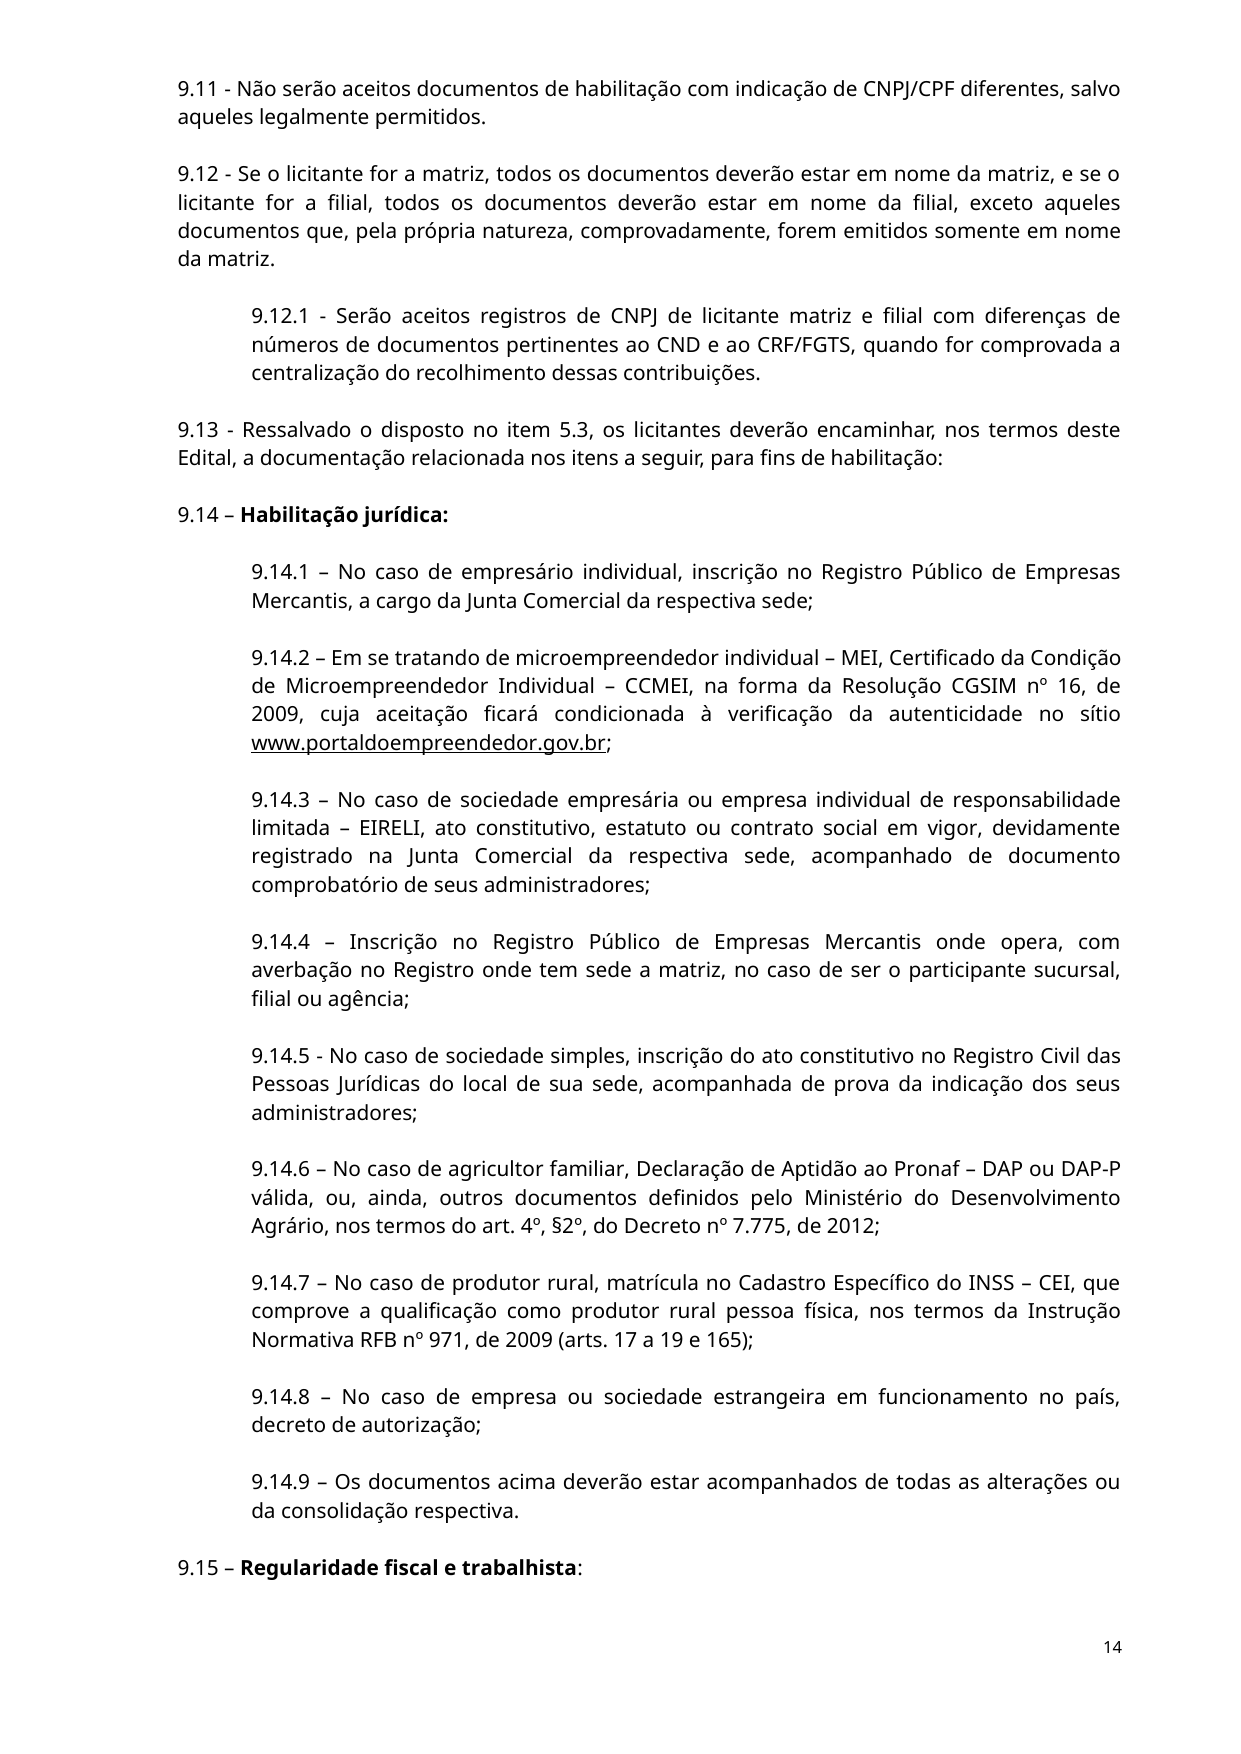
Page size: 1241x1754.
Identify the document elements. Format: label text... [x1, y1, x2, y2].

text 9.14 – Habilitação jurídica: [177, 500, 1122, 529]
list 9.11 - Não serão aceitos documentos de habilitação com indicação de CNPJ/CPF diferentes, salvo aqueles legalmente permitidos. [177, 74, 1122, 131]
list 9.14.2 – Em se tratando de microempreendedor individual – MEI, Certificado da Condição de Microempreendedor Individual – CCMEI, na forma da Resolução CGSIM nº 16, de 2009, cuja aceitação ficará condicionada à verificação da autenticidade no sítio www.portaldoempreendedor.gov.br; [251, 643, 1122, 756]
list 9.14.8 – No caso de empresa ou sociedade estrangeira em funcionamento no país, decreto de autorização; [251, 1382, 1122, 1439]
text 9.15 – Regularidade fiscal e trabalhista: [177, 1553, 1122, 1581]
list 9.12 - Se o licitante for a matriz, todos os documentos deverão estar em nome da matriz, e se o licitante for a filial, todos os documentos deverão estar em nome da filial, exceto aqueles documentos que, pela própria natureza, comprovadamente, forem emitidos somente em nome da matriz. [177, 159, 1122, 273]
list 9.14.4 – Inscrição no Registro Público de Empresas Mercantis onde opera, com averbação no Registro onde tem sede a matriz, no caso de ser o participante sucursal, filial ou agência; [251, 927, 1122, 1012]
list 9.14.6 – No caso de agricultor familiar, Declaração de Aptidão ao Pronaf – DAP ou DAP-P válida, ou, ainda, outros documentos definidos pelo Ministério do Desenvolvimento Agrário, nos termos do art. 4º, §2º, do Decreto nº 7.775, de 2012; [251, 1154, 1122, 1240]
list 9.14.5 - No caso de sociedade simples, inscrição do ato constitutivo no Registro Civil das Pessoas Jurídicas do local de sua sede, acompanhada de prova da indicação dos seus administradores; [251, 1041, 1122, 1126]
list 9.14.3 – No caso de sociedade empresária ou empresa individual de responsabilidade limitada – EIRELI, ato constitutivo, estatuto ou contrato social em vigor, devidamente registrado na Junta Comercial da respectiva sede, acompanhado de documento comprobatório de seus administradores; [251, 785, 1122, 898]
list 9.14.9 – Os documentos acima deverão estar acompanhados de todas as alterações ou da consolidação respectiva. [251, 1467, 1122, 1524]
list 9.13 - Ressalvado o disposto no item 5.3, os licitantes deverão encaminhar, nos termos deste Edital, a documentação relacionada nos itens a seguir, para fins de habilitação: [177, 415, 1122, 472]
list 9.12.1 - Serão aceitos registros de CNPJ de licitante matriz e filial com diferenças de números de documentos pertinentes ao CND e ao CRF/FGTS, quando for comprovada a centralização do recolhimento dessas contribuições. [251, 301, 1122, 387]
list 9.14.7 – No caso de produtor rural, matrícula no Cadastro Específico do INSS – CEI, que comprove a qualificação como produtor rural pessoa física, nos termos da Instrução Normativa RFB nº 971, de 2009 (arts. 17 a 19 e 165); [251, 1268, 1122, 1353]
list 9.14.1 – No caso de empresário individual, inscrição no Registro Público de Empresas Mercantis, a cargo da Junta Comercial da respectiva sede; [251, 557, 1122, 614]
